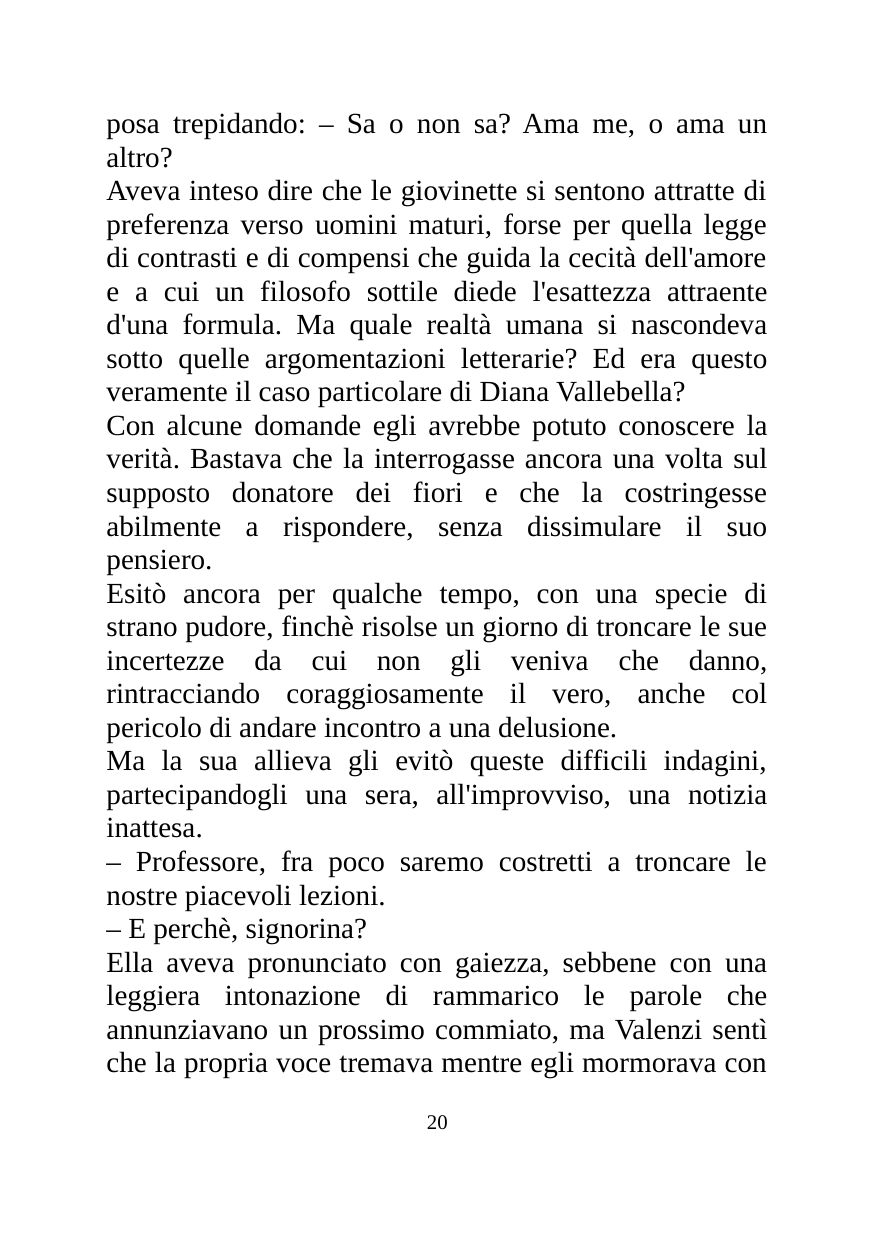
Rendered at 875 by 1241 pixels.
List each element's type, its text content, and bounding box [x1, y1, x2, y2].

text – Professore, fra poco saremo costretti a troncare le nostre piacevoli lezioni. [106, 844, 768, 911]
text Ma la sua allieva gli evitò queste difficili indagini, partecipandogli una sera, all'improvviso, una notizia inattesa. [106, 743, 768, 844]
text Esitò ancora per qualche tempo, con una specie di strano pudore, finchè risolse un giorno di troncare le sue incertezze da cui non gli veniva che danno, rintracciando coraggiosamente il vero, anche col pericolo di andare incontro a una delusione. [106, 576, 768, 743]
text posa trepidando: – Sa o non sa? Ama me, o ama un altro? [106, 106, 768, 173]
text Aveva inteso dire che le giovinette si sentono attratte di preferenza verso uomini maturi, forse per quella legge di contrasti e di compensi che guida la cecità dell'amore e a cui un filosofo sottile diede l'esattezza attraente d'una formula. Ma quale realtà umana si nascondeva sotto quelle argomentazioni letterarie? Ed era questo veramente il caso particolare di Diana Vallebella? [106, 173, 768, 408]
text Ella aveva pronunciato con gaiezza, sebbene con una leggiera intonazione di rammarico le parole che annunziavano un prossimo commiato, ma Valenzi sentì che la propria voce tremava mentre egli mormorava con [106, 945, 768, 1079]
text Con alcune domande egli avrebbe potuto conoscere la verità. Bastava che la interrogasse ancora una volta sul supposto donatore dei fiori e che la costringesse abilmente a rispondere, senza dissimulare il suo pensiero. [106, 408, 768, 576]
text – E perchè, signorina? [106, 911, 768, 945]
